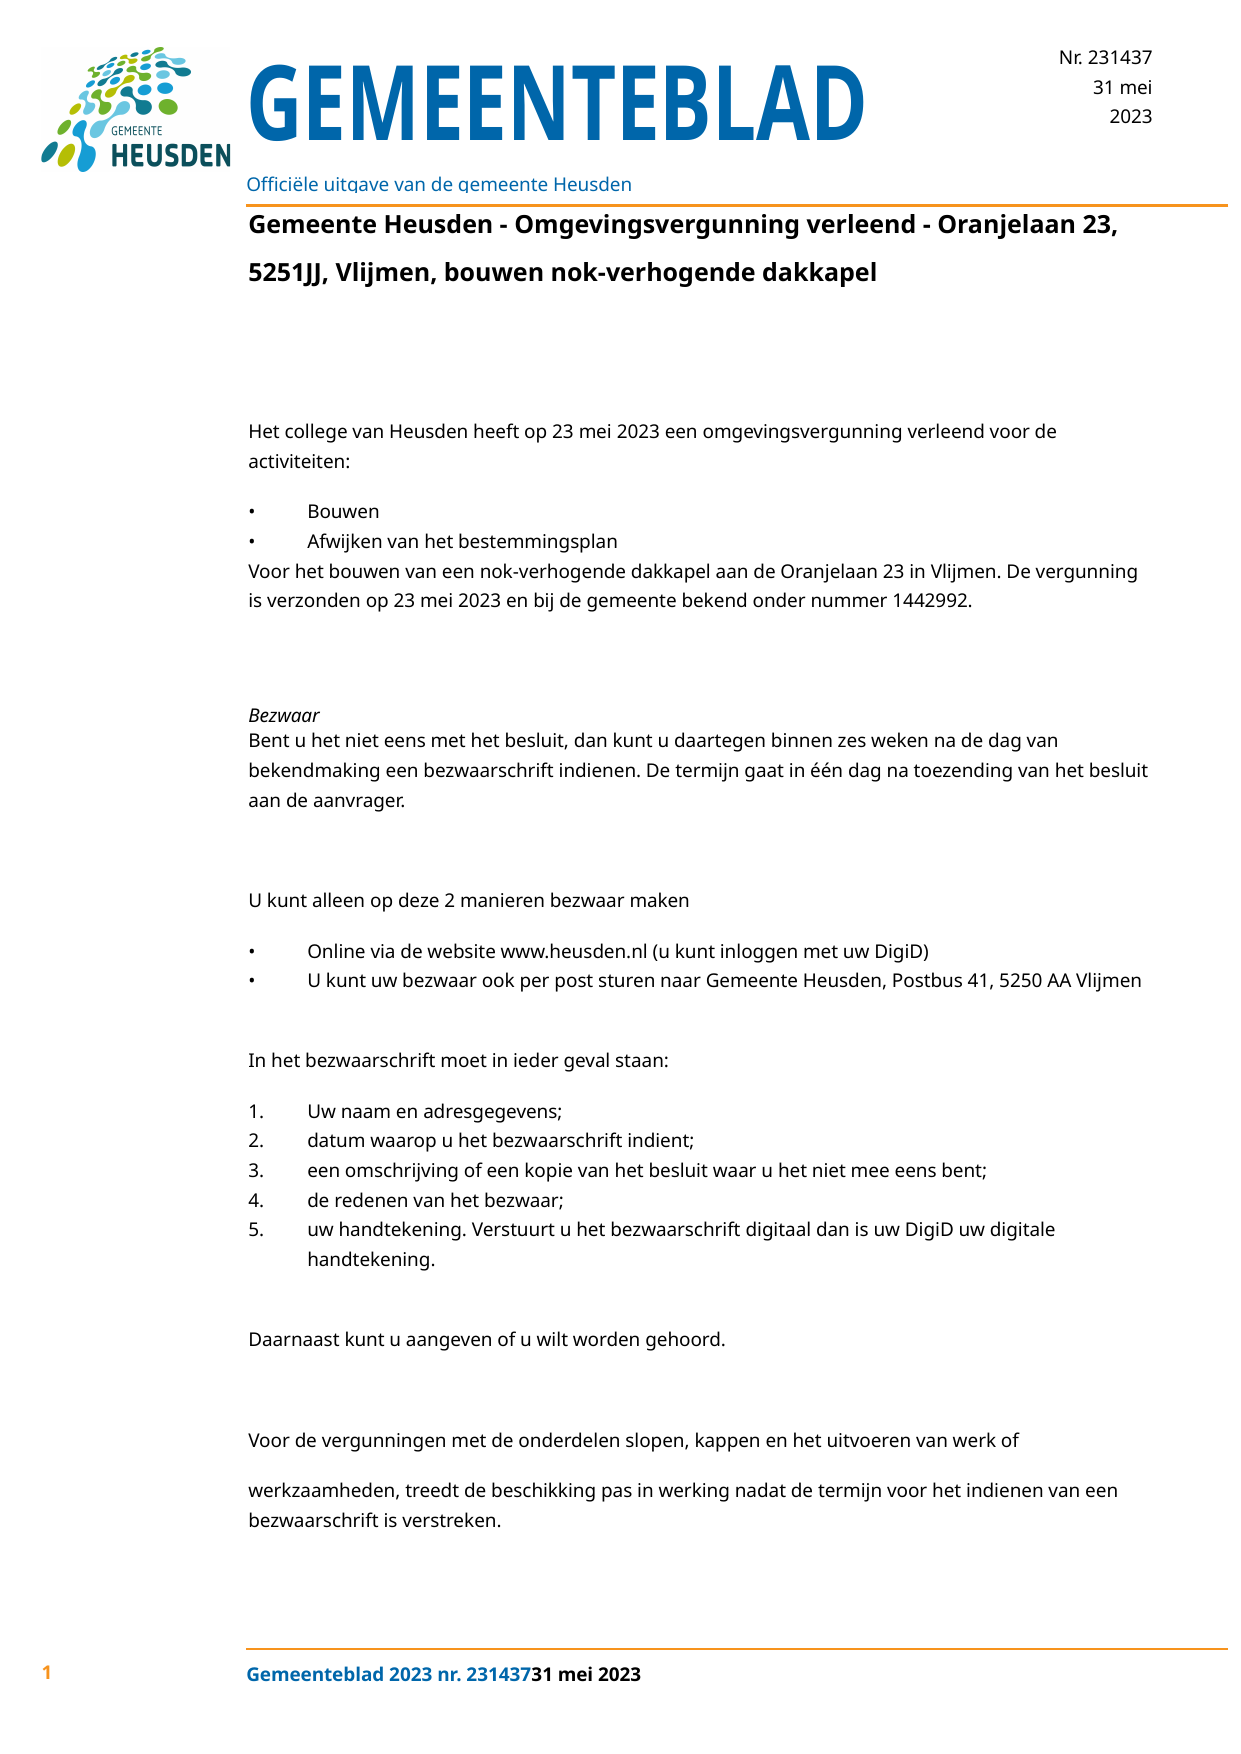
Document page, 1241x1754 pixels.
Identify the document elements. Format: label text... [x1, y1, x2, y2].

list Uw naam en adresgegevens; [248, 1098, 1152, 1124]
list een omschrijving of een kopie van het besluit waar u het niet mee eens bent; [248, 1157, 1152, 1183]
list Bouwen [248, 499, 1152, 524]
text In het bezwaarschrift moet in ieder geval staan: [248, 1048, 1152, 1073]
text Het college van Heusden heeft op 23 mei 2023 een omgevingsvergunning verleend voor de activiteiten: [248, 419, 1152, 474]
text Bent u het niet eens met het besluit, dan kunt u daartegen binnen zes weken na de dag van bekendmaking een bezwaarschrift indienen. De termijn gaat in één dag na toezending van het besluit aan de aanvrager. [248, 728, 1152, 812]
text Daarnaast kunt u aangeven of u wilt worden gehoord. [248, 1326, 1152, 1352]
list datum waarop u het bezwaarschrift indient; [248, 1128, 1152, 1153]
list Afwijken van het bestemmingsplan [248, 528, 1152, 554]
picture [41, 47, 231, 172]
text Voor de vergunningen met de onderdelen slopen, kappen en het uitvoeren van werk of [248, 1427, 1152, 1452]
text Voor het bouwen van een nok-verhogende dakkapel aan de Oranjelaan 23 in Vlijmen. De vergunning is verzonden op 23 mei 2023 en bij de gemeente bekend onder nummer 1442992. [248, 558, 1152, 613]
list de redenen van het bezwaar; [248, 1187, 1152, 1212]
list Online via de website www.heusden.nl (u kunt inloggen met uw DigiD) [248, 938, 1152, 964]
list U kunt uw bezwaar ook per post sturen naar Gemeente Heusden, Postbus 41, 5250 AA Vlijmen [248, 968, 1152, 993]
list uw handtekening. Verstuurt u het bezwaarschrift digitaal dan is uw DigiD uw digitale handtekening. [248, 1216, 1152, 1272]
text Bezwaar [248, 702, 1152, 728]
text U kunt alleen op deze 2 manieren bezwaar maken [248, 888, 1152, 913]
text werkzaamheden, treedt de beschikking pas in werking nadat de termijn voor het indienen van een bezwaarschrift is verstreken. [248, 1477, 1152, 1532]
text Gemeente Heusden - Omgevingsvergunning verleend - Oranjelaan 23, 5251JJ, Vlijmen, bouwen nok-verhogende dakkapel [248, 207, 1152, 288]
